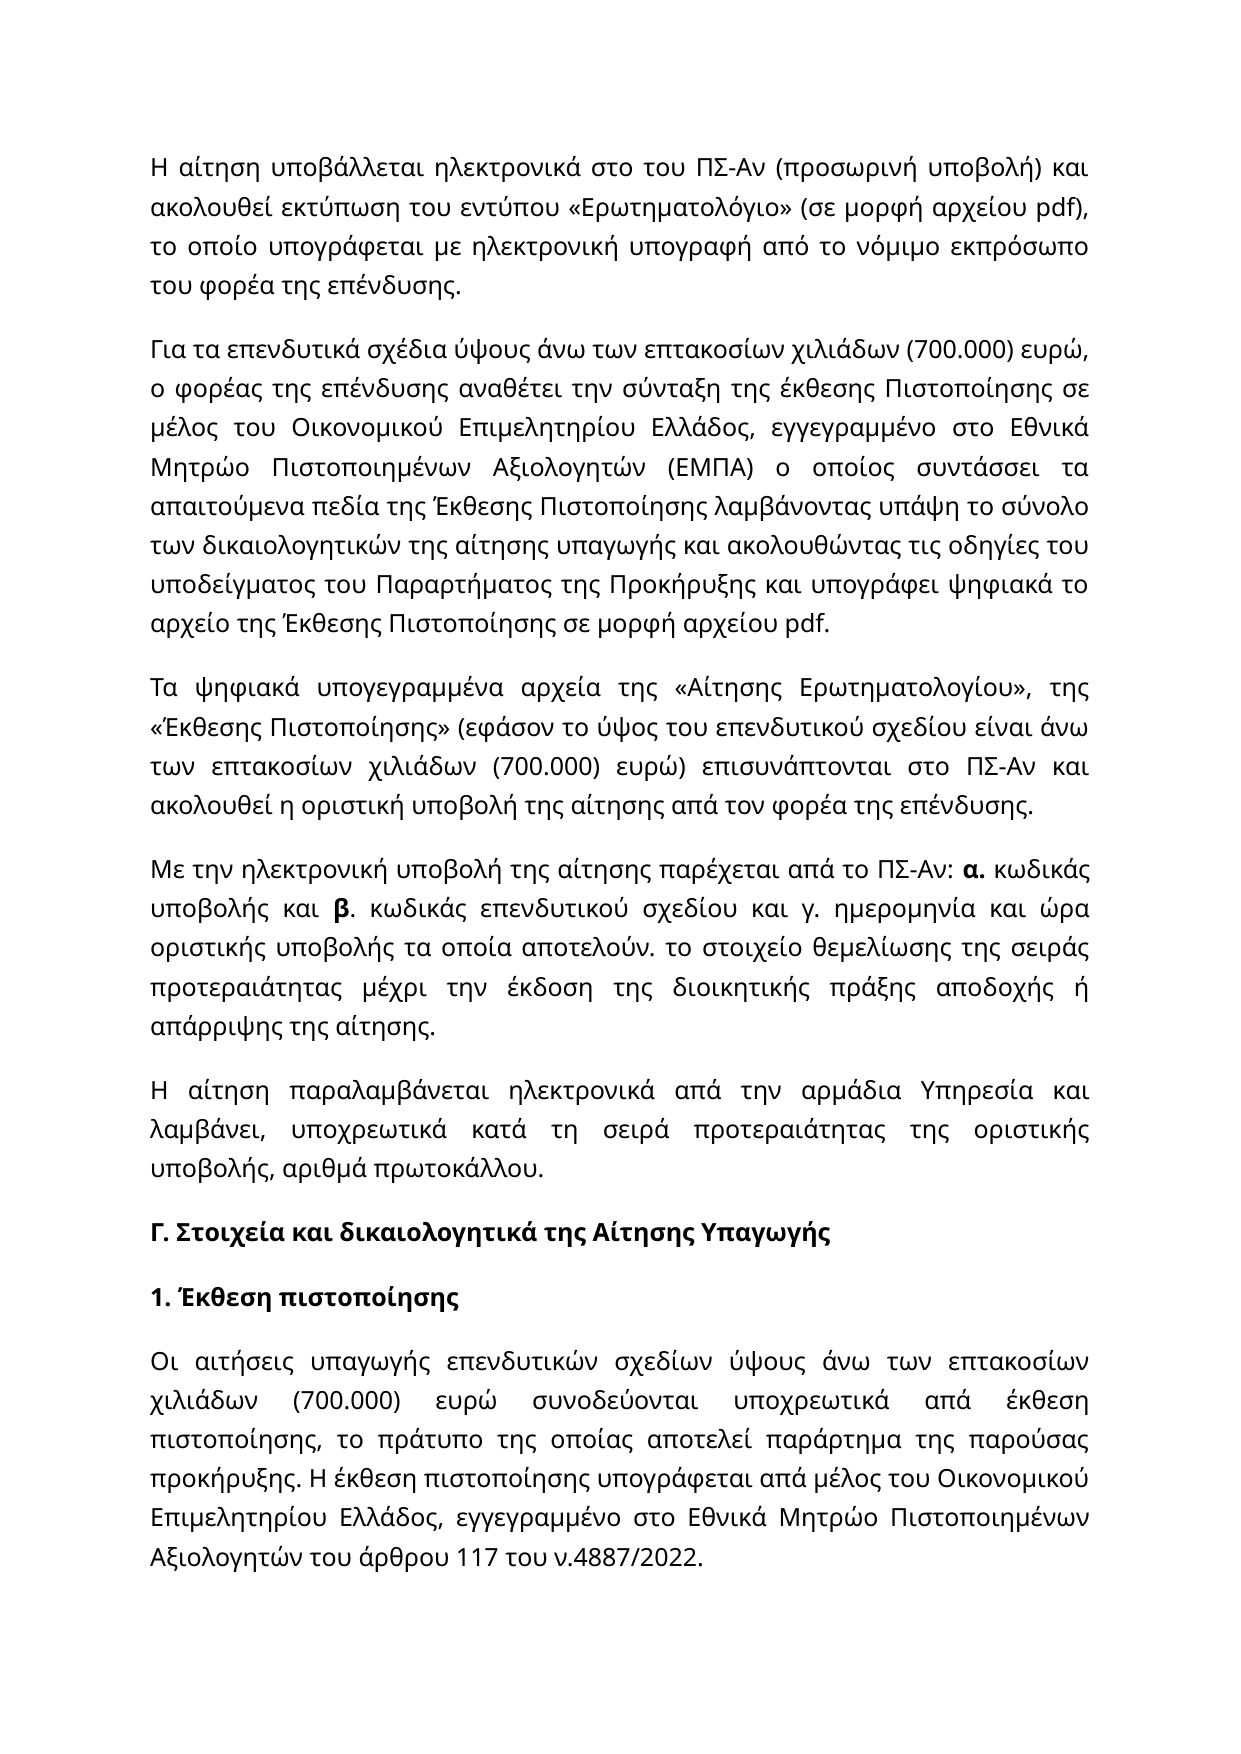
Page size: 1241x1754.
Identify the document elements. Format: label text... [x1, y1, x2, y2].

text Γ. Στοιχεία και δικαιολογητικά της Αίτησης Υπαγωγής [150, 1215, 1090, 1249]
text Η αίτηση υποβάλλεται ηλεκτρονικά στο του ΠΣ-Αν (προσωρινή υποβολή) και ακολουθεί εκτύπωση του εντύπου «Ερωτηματολόγιο» (σε μορφή αρχείου pdf), το οποίο υπογράφεται με ηλεκτρονική υπογραφή από το νόμιμο εκπρόσωπο του φορέα της επένδυσης. [150, 150, 1090, 302]
text Οι αιτήσεις υπαγωγής επενδυτικών σχεδίων ύψους άνω των επτακοσίων χιλιάδων (700.000) ευρώ συνοδεύονται υποχρεωτικά απά έκθεση πιστοποίησης, το πράτυπο της οποίας αποτελεί παράρτημα της παρούσας προκήρυξης. Η έκθεση πιστοποίησης υπογράφεται απά μέλος του Οικονομικού Επιμελητηρίου Ελλάδος, εγγεγραμμένο στο Εθνικά Μητρώο Πιστοποιημένων Αξιολογητών του άρθρου 117 του ν.4887/2022. [150, 1343, 1090, 1573]
text Τα ψηφιακά υπογεγραμμένα αρχεία της «Αίτησης Ερωτηματολογίου», της «Έκθεσης Πιστοποίησης» (εφάσον το ύψος του επενδυτικού σχεδίου είναι άνω των επτακοσίων χιλιάδων (700.000) ευρώ) επισυνάπτονται στο ΠΣ-Αν και ακολουθεί η οριστική υποβολή της αίτησης απά τον φορέα της επένδυσης. [150, 670, 1090, 822]
text Για τα επενδυτικά σχέδια ύψους άνω των επτακοσίων χιλιάδων (700.000) ευρώ, ο φορέας της επένδυσης αναθέτει την σύνταξη της έκθεσης Πιστοποίησης σε μέλος του Οικονομικού Επιμελητηρίου Ελλάδος, εγγεγραμμένο στο Εθνικά Μητρώο Πιστοποιημένων Αξιολογητών (ΕΜΠΑ) ο οποίος συντάσσει τα απαιτούμενα πεδία της Έκθεσης Πιστοποίησης λαμβάνοντας υπάψη το σύνολο των δικαιολογητικών της αίτησης υπαγωγής και ακολουθώντας τις οδηγίες του υποδείγματος του Παραρτήματος της Προκήρυξης και υπογράφει ψηφιακά το αρχείο της Έκθεσης Πιστοποίησης σε μορφή αρχείου pdf. [150, 332, 1090, 640]
text Με την ηλεκτρονική υποβολή της αίτησης παρέχεται απά το ΠΣ-Αν: α. κωδικάς υποβολής και β. κωδικάς επενδυτικού σχεδίου και γ. ημερομηνία και ώρα οριστικής υποβολής τα οποία αποτελούν. το στοιχείο θεμελίωσης της σειράς προτεραιάτητας μέχρι την έκδοση της διοικητικής πράξης αποδοχής ή απάρριψης της αίτησης. [150, 852, 1090, 1042]
text 1. Έκθεση πιστοποίησης [150, 1279, 1090, 1313]
text Η αίτηση παραλαμβάνεται ηλεκτρονικά απά την αρμάδια Υπηρεσία και λαμβάνει, υποχρεωτικά κατά τη σειρά προτεραιάτητας της οριστικής υποβολής, αριθμά πρωτοκάλλου. [150, 1072, 1090, 1185]
